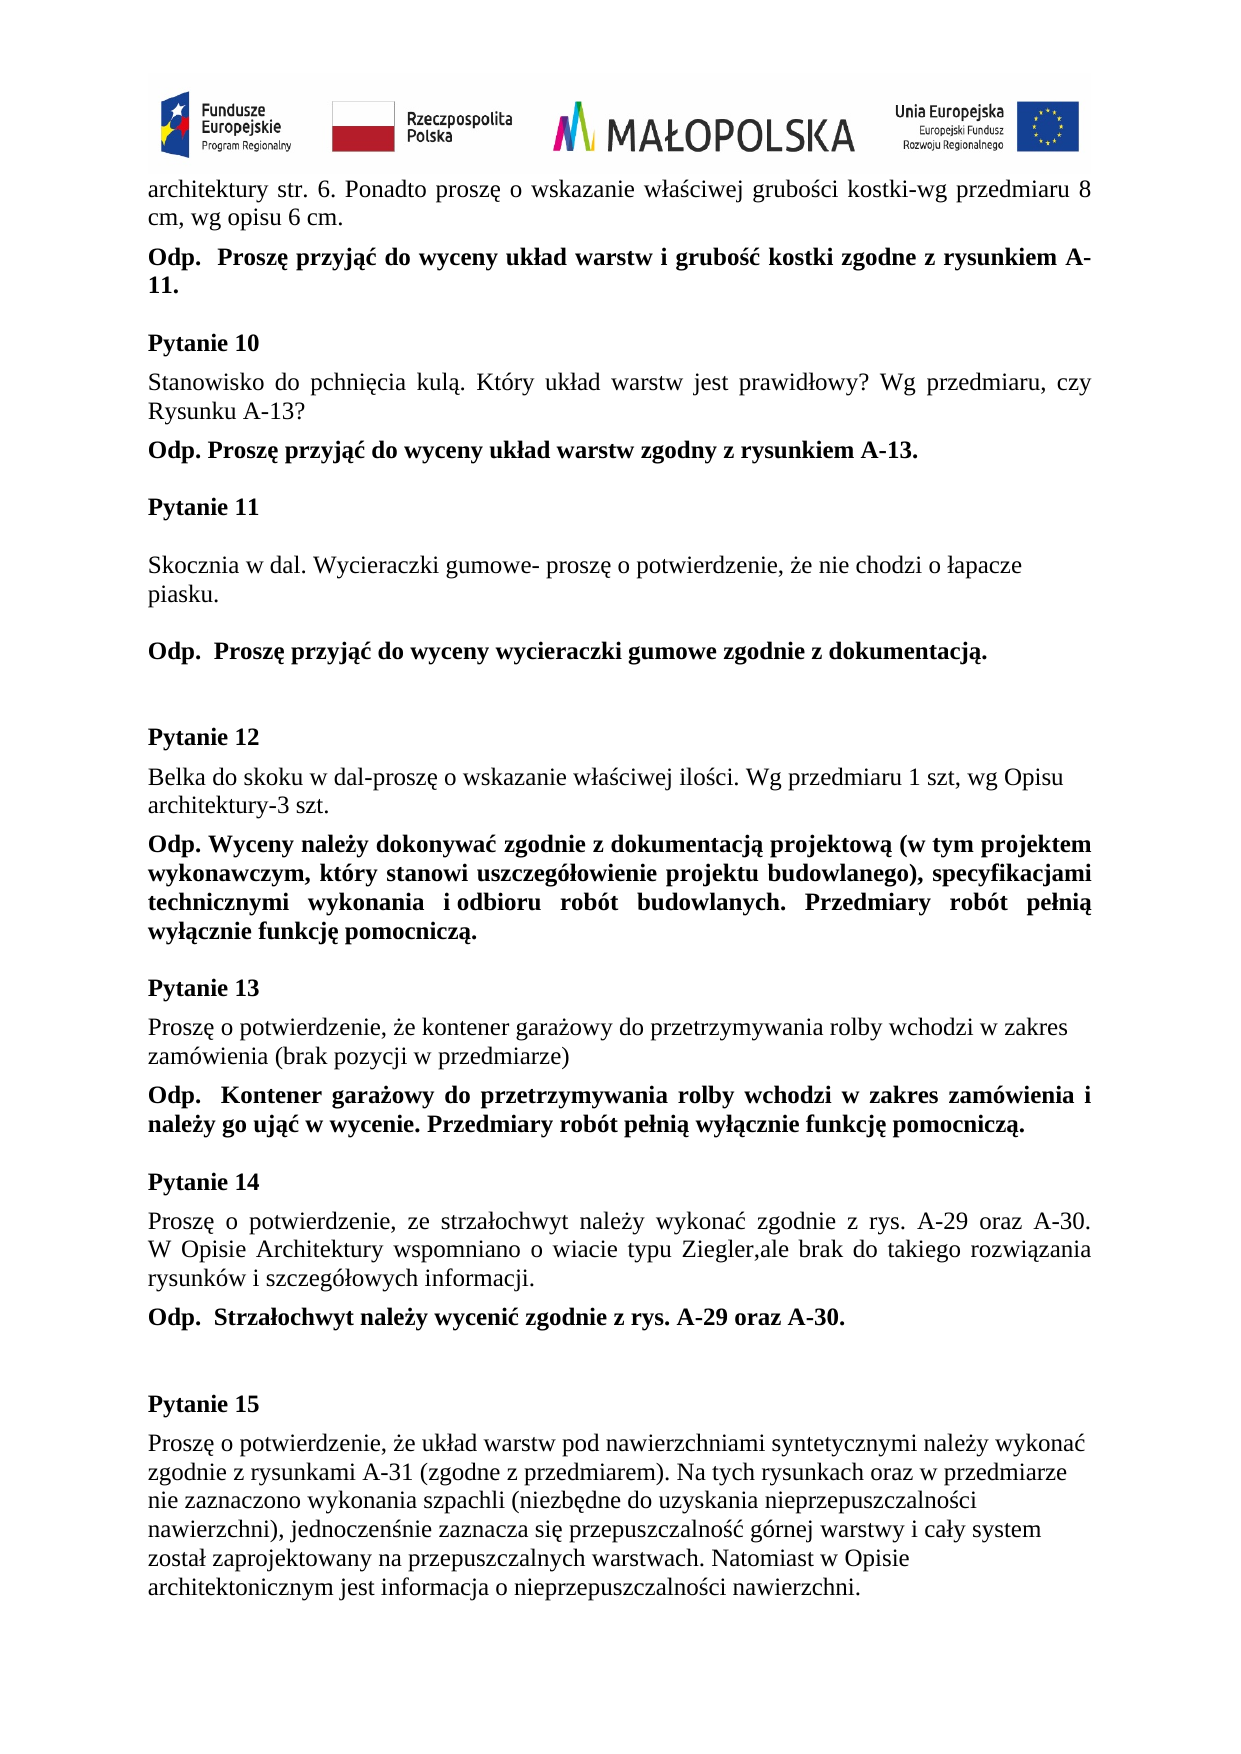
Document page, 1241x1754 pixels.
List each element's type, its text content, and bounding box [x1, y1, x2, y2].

list Skocznia w dal. Wycieraczki gumowe- proszę o potwierdzenie, że nie chodzi o łapacze piasku. [148, 550, 1093, 607]
text Odp. Proszę przyjąć do wyceny układ warstw zgodny z rysunkiem A-13. [148, 435, 1093, 464]
text Odp. Strzałochwyt należy wycenić zgodnie z rys. A-29 oraz A-30. [148, 1302, 1093, 1331]
list Pytanie 15 [148, 1389, 1093, 1417]
list Pytanie 13 [148, 973, 1093, 1002]
list Pytanie 14 [148, 1167, 1093, 1195]
text Odp. Proszę przyjąć do wyceny układ warstw i grubość kostki zgodne z rysunkiem A-11. [148, 242, 1093, 299]
text Odp. Wyceny należy dokonywać zgodnie z dokumentacją projektową (w tym projektem wykonawczym, który stanowi uszczegółowienie projektu budowlanego), specyfikacjami technicznymi wykonania i odbioru robót budowlanych. Przedmiary robót pełnią wyłącznie funkcję pomocniczą. [148, 829, 1093, 944]
text Belka do skoku w dal-proszę o wskazanie właściwej ilości. Wg przedmiaru 1 szt, wg Opisu architektury-3 szt. [148, 762, 1093, 819]
text Odp. Kontener garażowy do przetrzymywania rolby wchodzi w zakres zamówienia i należy go ująć w wycenie. Przedmiary robót pełnią wyłącznie funkcję pomocniczą. [148, 1080, 1093, 1138]
text Proszę o potwierdzenie, że kontener garażowy do przetrzymywania rolby wchodzi w zakres zamówienia (brak pozycji w przedmiarze) [148, 1012, 1093, 1070]
text Odp. Proszę przyjąć do wyceny wycieraczki gumowe zgodnie z dokumentacją. [148, 636, 1093, 665]
list Pytanie 11 [148, 492, 1093, 521]
list Pytanie 10 [148, 328, 1093, 357]
list Pytanie 12 [148, 722, 1093, 751]
text Stanowisko do pchnięcia kulą. Który układ warstw jest prawidłowy? Wg przedmiaru, czy Rysunku A-13? [148, 367, 1093, 424]
text architektury str. 6. Ponadto proszę o wskazanie właściwej grubości kostki-wg przedmiaru 8 cm, wg opisu 6 cm. [148, 174, 1093, 231]
text Proszę o potwierdzenie, że układ warstw pod nawierzchniami syntetycznymi należy wykonać zgodnie z rysunkami A-31 (zgodne z przedmiarem). Na tych rysunkach oraz w przedmiarze nie zaznaczono wykonania szpachli (niezbędne do uzyskania nieprzepuszczalności nawierzchni), jednoczenśnie zaznacza się przepuszczalność górnej warstwy i cały system został zaprojektowany na przepuszczalnych warstwach. Natomiast w Opisie architektonicznym jest informacja o nieprzepuszczalności nawierzchni. [148, 1428, 1093, 1600]
text Proszę o potwierdzenie, ze strzałochwyt należy wykonać zgodnie z rys. A-29 oraz A-30. W Opisie Architektury wspomniano o wiacie typu Ziegler,ale brak do takiego rozwiązania rysunków i szczegółowych informacji. [148, 1206, 1093, 1292]
